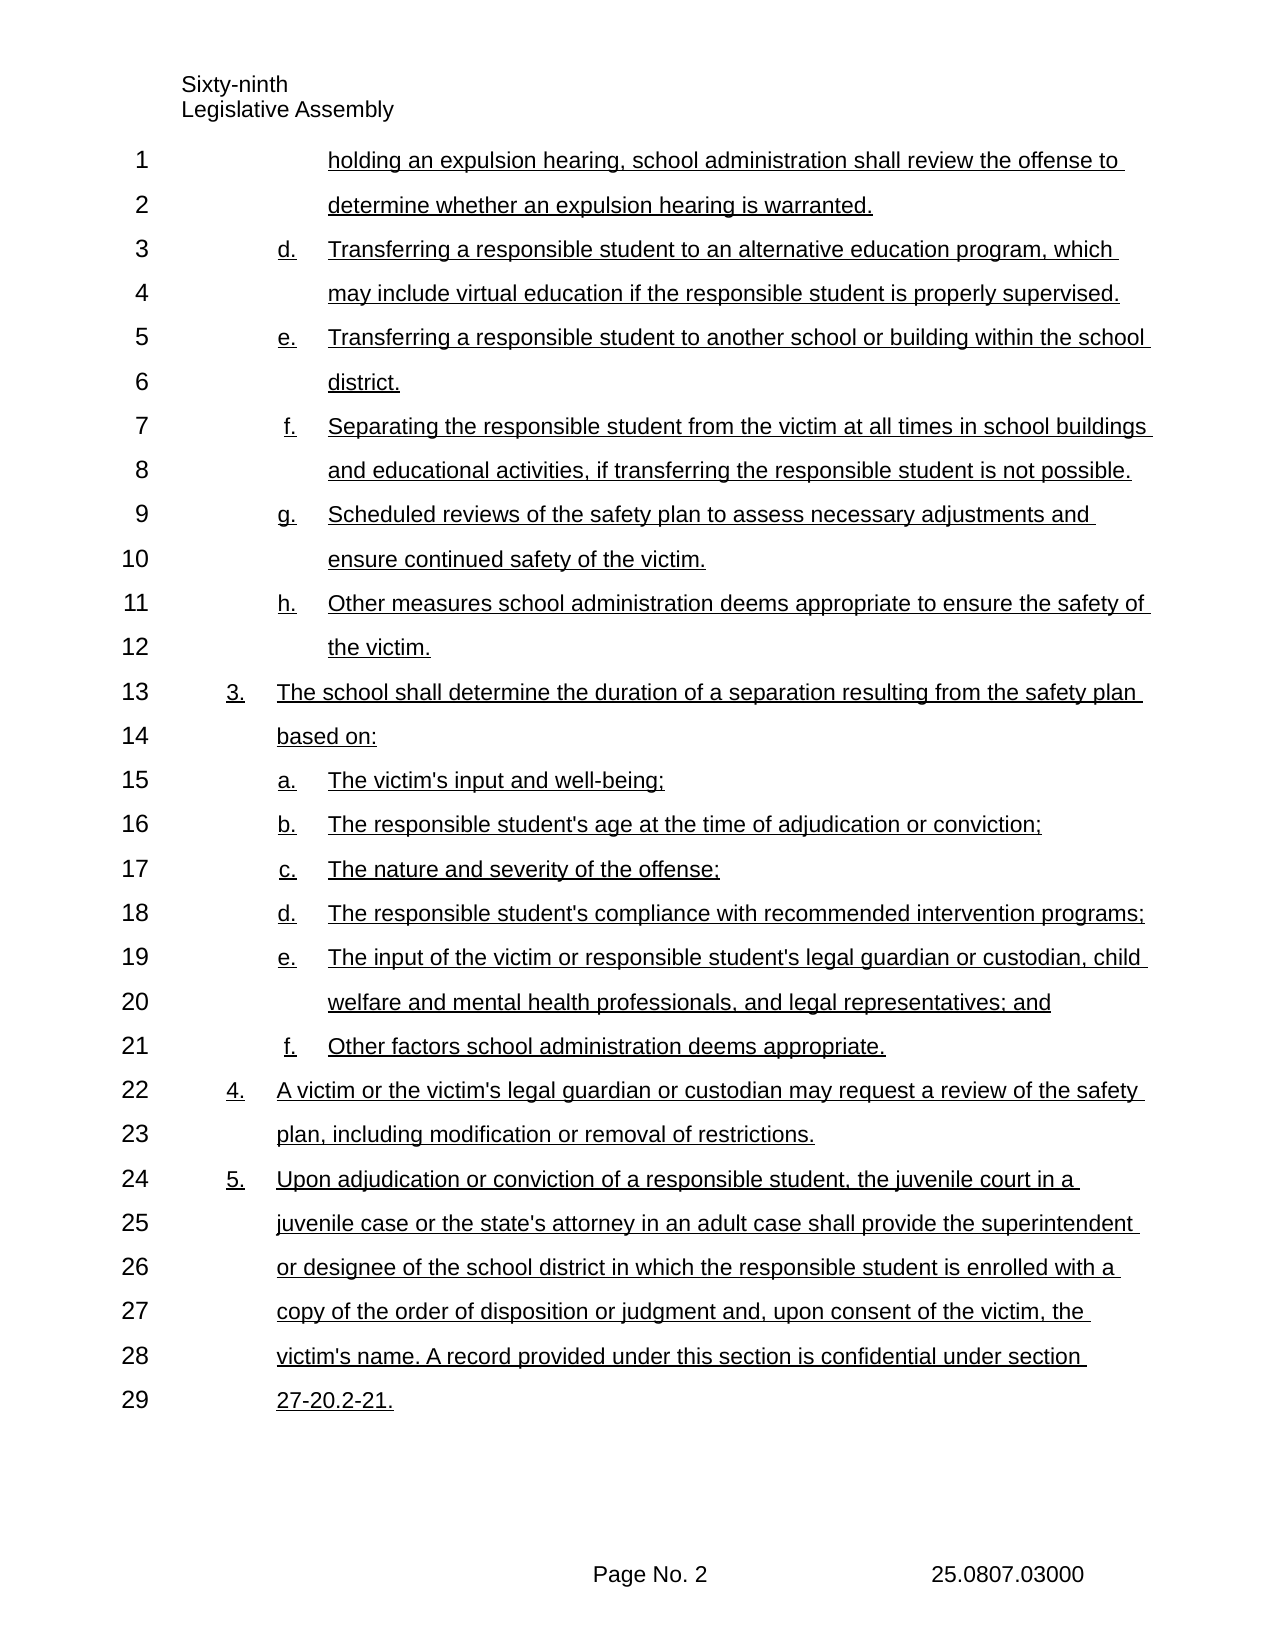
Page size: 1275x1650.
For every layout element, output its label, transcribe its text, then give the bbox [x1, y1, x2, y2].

text e. Transferring a responsible student to another school or building within the school district. [181, 310, 1154, 399]
text c. The nature and severity of the offense; [181, 842, 1154, 886]
text e. The input of the victim or responsible student's legal guardian or custodian, child welfare and mental health professionals, and legal representatives; and [181, 930, 1154, 1019]
text f. Other factors school administration deems appropriate. [181, 1019, 1154, 1063]
text holding an expulsion hearing, school administration shall review the offense to determine whether an expulsion hearing is warranted. [181, 133, 1154, 222]
text 4. A victim or the victim's legal guardian or custodian may request a review of the safety plan, including modification or removal of restrictions. [181, 1063, 1154, 1152]
text a. The victim's input and well-being; [181, 753, 1154, 797]
text b. The responsible student's age at the time of adjudication or conviction; [181, 797, 1154, 842]
text h. Other measures school administration deems appropriate to ensure the safety of the victim. [181, 576, 1154, 664]
text 5. Upon adjudication or conviction of a responsible student, the juvenile court in a juvenile case or the state's attorney in an adult case shall provide the superintendent or designee of the school district in which the responsible student is enrolled with a copy of the order of disposition or judgment and, upon consent of the victim, the victim's name. A record provided under this section is confidential under section 27‑20.2‑21. [181, 1152, 1154, 1417]
text g. Scheduled reviews of the safety plan to assess necessary adjustments and ensure continued safety of the victim. [181, 487, 1154, 576]
text 3. The school shall determine the duration of a separation resulting from the safety plan based on: [181, 664, 1154, 753]
text f. Separating the responsible student from the victim at all times in school buildings and educational activities, if transferring the responsible student is not possible. [181, 399, 1154, 487]
text d. The responsible student's compliance with recommended intervention programs; [181, 886, 1154, 930]
text d. Transferring a responsible student to an alternative education program, which may include virtual education if the responsible student is properly supervised. [181, 222, 1154, 310]
